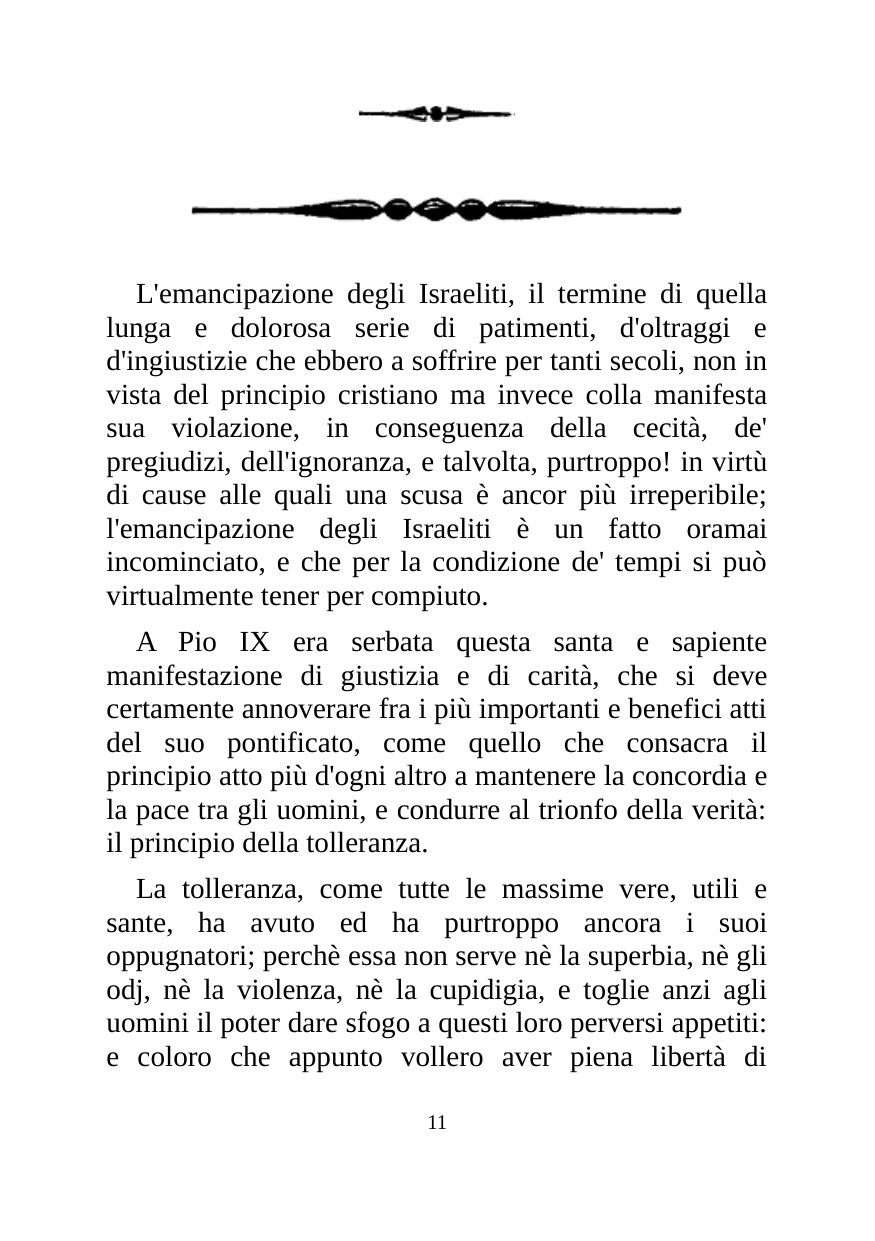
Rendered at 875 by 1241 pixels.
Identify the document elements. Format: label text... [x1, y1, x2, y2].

picture [191, 197, 683, 223]
text L'emancipazione degli Israeliti, il termine di quella lunga e dolorosa serie di patimenti, d'oltraggi e d'ingiustizie che ebbero a soffrire per tanti secoli, non in vista del principio cristiano ma invece colla manifesta sua violazione, in conseguenza della cecità, de' pregiudizi, dell'ignoranza, e talvolta, purtroppo! in virtù di cause alle quali una scusa è ancor più irreperibile; l'emancipazione degli Israeliti è un fatto oramai incominciato, e che per la condizione de' tempi si può virtualmente tener per compiuto. [106, 276, 768, 612]
picture [358, 106, 516, 122]
text A Pio IX era serbata questa santa e sapiente manifestazione di giustizia e di carità, che si deve certamente annoverare fra i più importanti e benefici atti del suo pontificato, come quello che consacra il principio atto più d'ogni altro a mantenere la concordia e la pace tra gli uomini, e condurre al trionfo della verità: il principio della tolleranza. [106, 624, 768, 859]
text La tolleranza, come tutte le massime vere, utili e sante, ha avuto ed ha purtroppo ancora i suoi oppugnatori; perchè essa non serve nè la superbia, nè gli odj, nè la violenza, nè la cupidigia, e toglie anzi agli uomini il poter dare sfogo a questi loro perversi appetiti: e coloro che appunto vollero aver piena libertà di [106, 871, 768, 1073]
